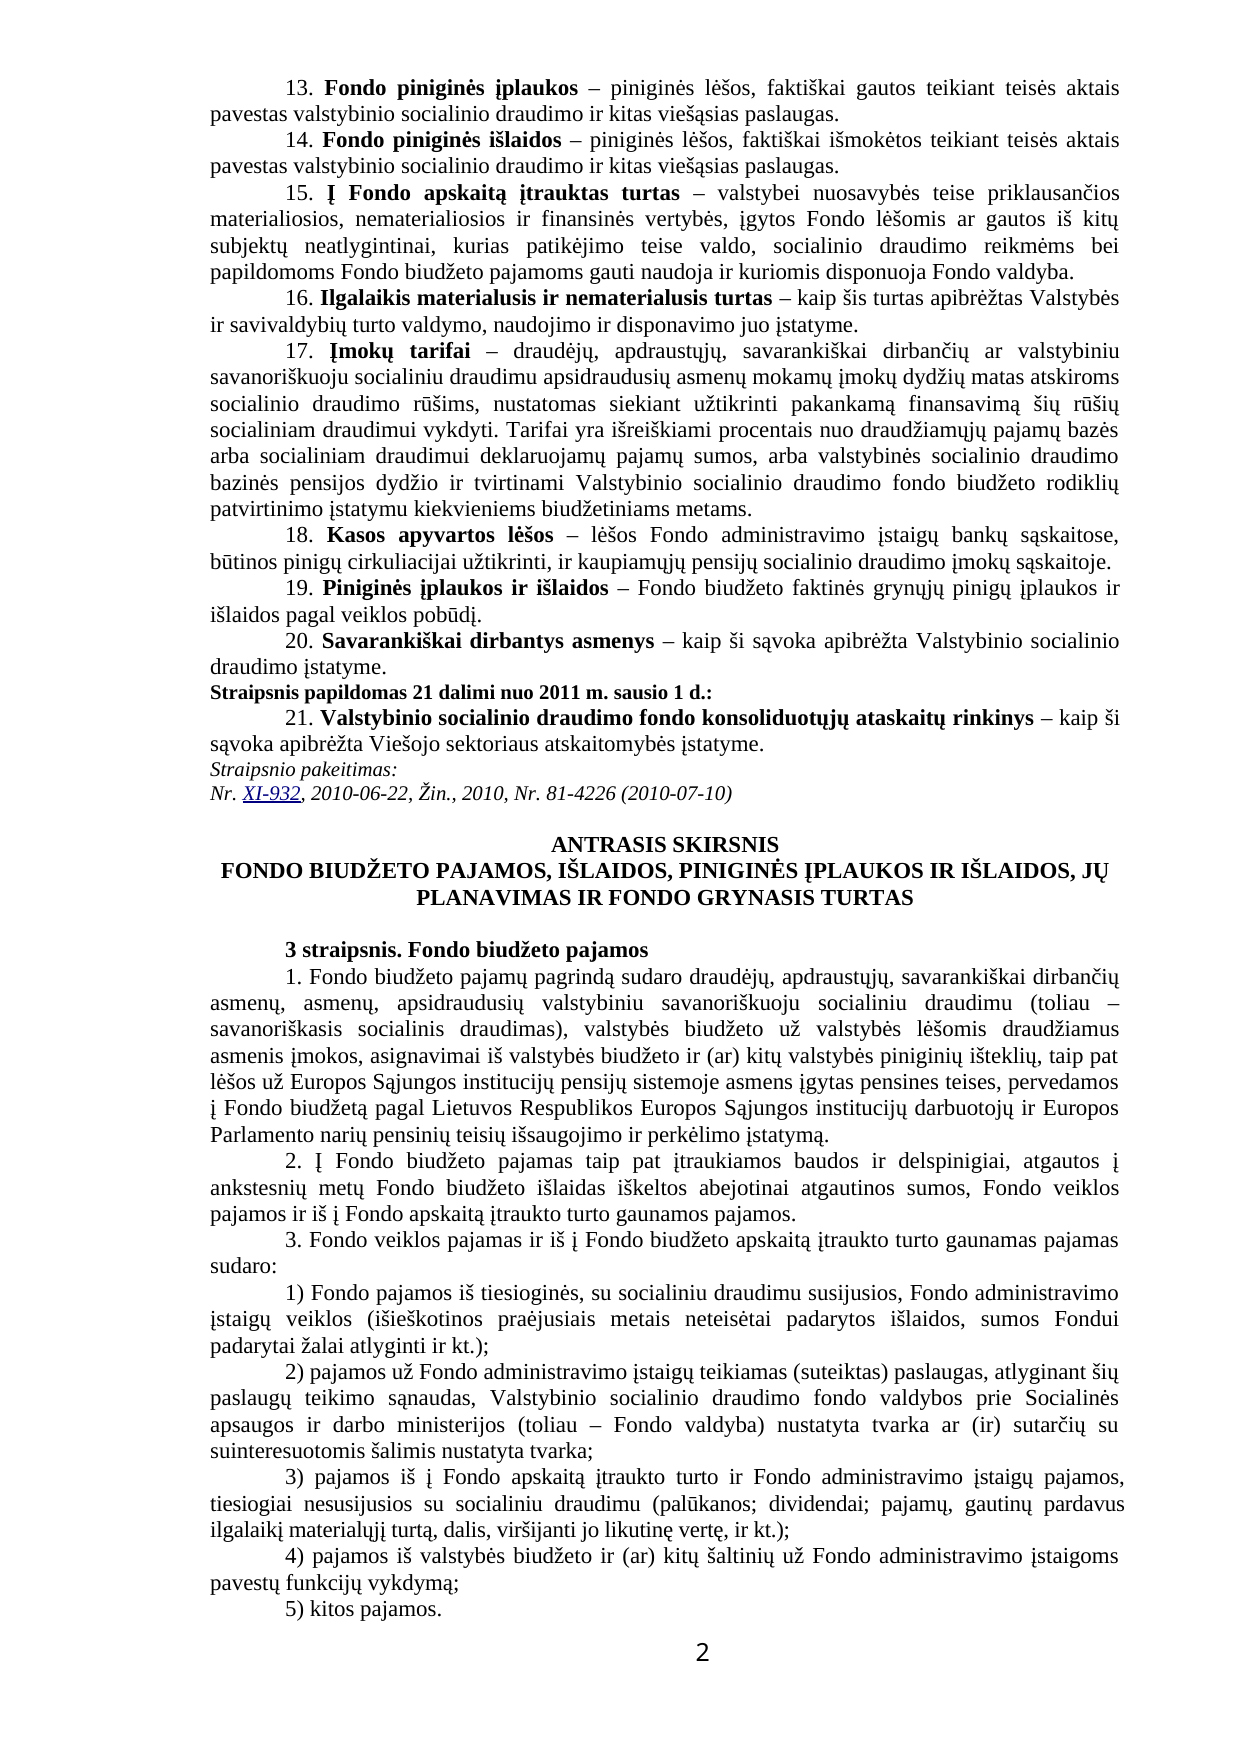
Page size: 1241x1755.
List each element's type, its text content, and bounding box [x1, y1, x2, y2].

text 3 straipsnis. Fondo biudžeto pajamos [210, 936, 1120, 963]
text Straipsnis papildomas 21 dalimi nuo 2011 m. sausio 1 d.: [210, 680, 1120, 704]
text 15. Į Fondo apskaitą įtrauktas turtas – valstybei nuosavybės teise priklausančios materialiosios, nematerialiosios ir finansinės vertybės, įgytos Fondo lėšomis ar gautos iš kitų subjektų neatlygintinai, kurias patikėjimo teise valdo, socialinio draudimo reikmėms bei papildomoms Fondo biudžeto pajamoms gauti naudoja ir kuriomis disponuoja Fondo valdyba. [210, 179, 1120, 284]
text 1. Fondo biudžeto pajamų pagrindą sudaro draudėjų, apdraustųjų, savarankiškai dirbančių asmenų, asmenų, apsidraudusių valstybiniu savanoriškuoju socialiniu draudimu (toliau – savanoriškasis socialinis draudimas), valstybės biudžeto už valstybės lėšomis draudžiamus asmenis įmokos, asignavimai iš valstybės biudžeto ir (ar) kitų valstybės piniginių išteklių, taip pat lėšos už Europos Sąjungos institucijų pensijų sistemoje asmens įgytas pensines teises, pervedamos į Fondo biudžetą pagal Lietuvos Respublikos Europos Sąjungos institucijų darbuotojų ir Europos Parlamento narių pensinių teisių išsaugojimo ir perkėlimo įstatymą. [210, 963, 1120, 1147]
text 3. Fondo veiklos pajamas ir iš į Fondo biudžeto apskaitą įtraukto turto gaunamas pajamas sudaro: [210, 1226, 1120, 1279]
text 5) kitos pajamos. [210, 1595, 1120, 1622]
text 1) Fondo pajamos iš tiesioginės, su socialiniu draudimu susijusios, Fondo administravimo įstaigų veiklos (išieškotinos praėjusiais metais neteisėtai padarytos išlaidos, sumos Fondui padarytai žalai atlyginti ir kt.); [210, 1279, 1120, 1358]
text 19. Piniginės įplaukos ir išlaidos – Fondo biudžeto faktinės grynųjų pinigų įplaukos ir išlaidos pagal veiklos pobūdį. [210, 574, 1120, 627]
text Straipsnio pakeitimas: [210, 756, 1120, 781]
text 16. Ilgalaikis materialusis ir nematerialusis turtas – kaip šis turtas apibrėžtas Valstybės ir savivaldybių turto valdymo, naudojimo ir disponavimo juo įstatyme. [210, 284, 1120, 337]
text 13. Fondo piniginės įplaukos – piniginės lėšos, faktiškai gautos teikiant teisės aktais pavestas valstybinio socialinio draudimo ir kitas viešąsias paslaugas. [210, 73, 1120, 126]
text 18. Kasos apyvartos lėšos – lėšos Fondo administravimo įstaigų bankų sąskaitose, būtinos pinigų cirkuliacijai užtikrinti, ir kaupiamųjų pensijų socialinio draudimo įmokų sąskaitoje. [210, 522, 1120, 574]
text 4) pajamos iš valstybės biudžeto ir (ar) kitų šaltinių už Fondo administravimo įstaigoms pavestų funkcijų vykdymą; [210, 1542, 1120, 1595]
text 2. Į Fondo biudžeto pajamas taip pat įtraukiamos baudos ir delspinigiai, atgautos į ankstesnių metų Fondo biudžeto išlaidas iškeltos abejotinai atgautinos sumos, Fondo veiklos pajamos ir iš į Fondo apskaitą įtraukto turto gaunamos pajamos. [210, 1147, 1120, 1226]
text 17. Įmokų tarifai – draudėjų, apdraustųjų, savarankiškai dirbančių ar valstybiniu savanoriškuoju socialiniu draudimu apsidraudusių asmenų mokamų įmokų dydžių matas atskiroms socialinio draudimo rūšims, nustatomas siekiant užtikrinti pakankamą finansavimą šių rūšių socialiniam draudimui vykdyti. Tarifai yra išreiškiami procentais nuo draudžiamųjų pajamų bazės arba socialiniam draudimui deklaruojamų pajamų sumos, arba valstybinės socialinio draudimo bazinės pensijos dydžio ir tvirtinami Valstybinio socialinio draudimo fondo biudžeto rodiklių patvirtinimo įstatymu kiekvieniems biudžetiniams metams. [210, 337, 1120, 522]
text 21. Valstybinio socialinio draudimo fondo konsoliduotųjų ataskaitų rinkinys – kaip ši sąvoka apibrėžta Viešojo sektoriaus atskaitomybės įstatyme. [210, 704, 1120, 756]
text 20. Savarankiškai dirbantys asmenys – kaip ši sąvoka apibrėžta Valstybinio socialinio draudimo įstatyme. [210, 627, 1120, 680]
text 2) pajamos už Fondo administravimo įstaigų teikiamas (suteiktas) paslaugas, atlyginant šių paslaugų teikimo sąnaudas, Valstybinio socialinio draudimo fondo valdybos prie Socialinės apsaugos ir darbo ministerijos (toliau – Fondo valdyba) nustatyta tvarka ar (ir) sutarčių su suinteresuotomis šalimis nustatyta tvarka; [210, 1358, 1120, 1463]
text 14. Fondo piniginės išlaidos – piniginės lėšos, faktiškai išmokėtos teikiant teisės aktais pavestas valstybinio socialinio draudimo ir kitas viešąsias paslaugas. [210, 126, 1120, 179]
text Nr. XI-932, 2010-06-22, Žin., 2010, Nr. 81-4226 (2010-07-10) [210, 781, 1120, 804]
text 3) pajamos iš į Fondo apskaitą įtraukto turto ir Fondo administravimo įstaigų pajamos, tiesiogiai nesusijusios su socialiniu draudimu (palūkanos; dividendai; pajamų, gautinų pardavus ilgalaikį materialųjį turtą, dalis, viršijanti jo likutinę vertę, ir kt.); [210, 1463, 1126, 1542]
text FONDO BIUDŽETO PAJAMOS, IŠLAIDOS, PINIGINĖS ĮPLAUKOS IR IŠLAIDOS, JŲ PLANAVIMAS IR FONDO GRYNASIS TURTAS [210, 857, 1120, 910]
text ANTRASIS SKIRSNIS [210, 831, 1120, 857]
